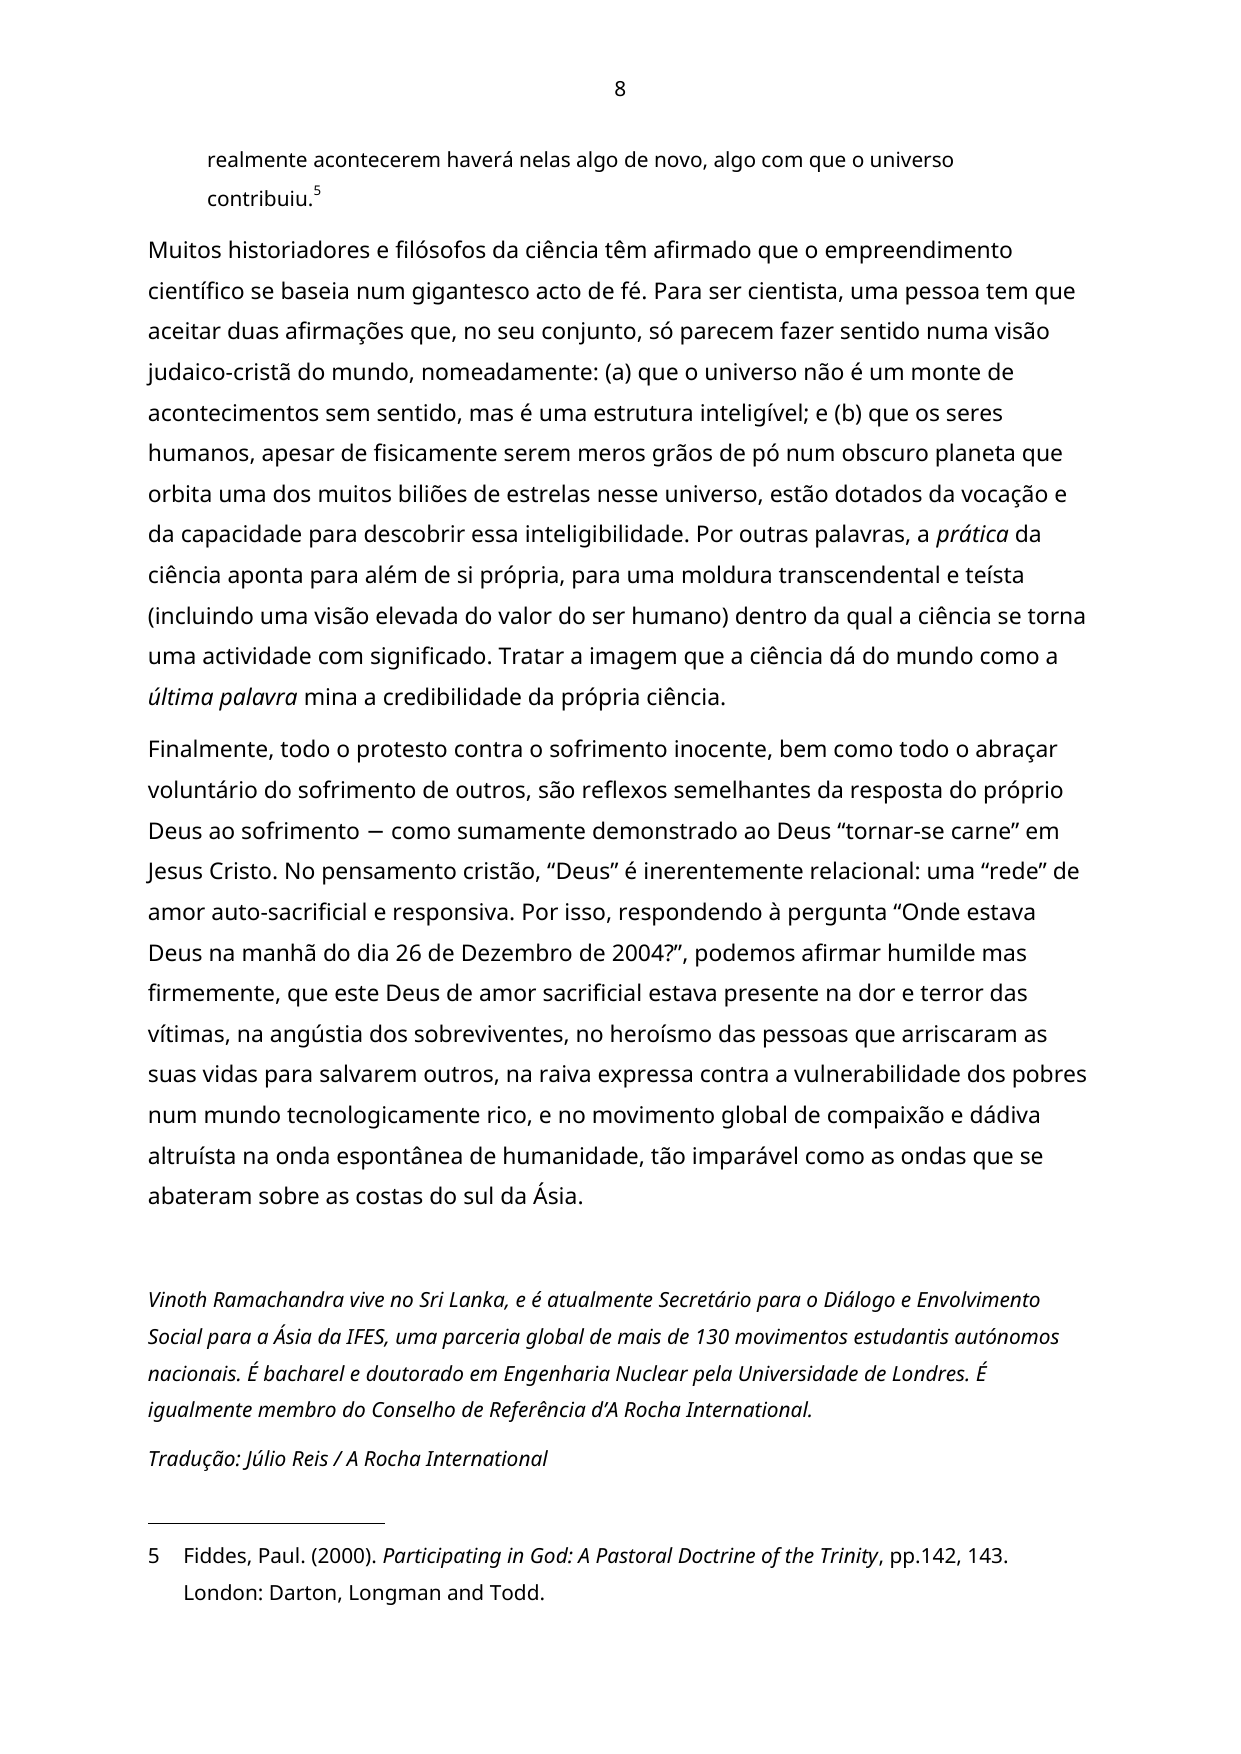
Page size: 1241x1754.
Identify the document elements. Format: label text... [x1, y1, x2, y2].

text Fiddes, Paul. (2000). Participating in God: A Pastoral Doctrine of the Trinity, pp.142, 143. London: Darton, Longman and Todd. [148, 1541, 1092, 1606]
text Muitos historiadores e filósofos da ciência têm afirmado que o empreendimento científico se baseia num gigantesco acto de fé. Para ser cientista, uma pessoa tem que aceitar duas afirmações que, no seu conjunto, só parecem fazer sentido numa visão judaico-cristã do mundo, nomeadamente: (a) que o universo não é um monte de acontecimentos sem sentido, mas é uma estrutura inteligível; e (b) que os seres humanos, apesar de fisicamente serem meros grãos de pó num obscuro planeta que orbita uma dos muitos biliões de estrelas nesse universo, estão dotados da vocação e da capacidade para descobrir essa inteligibilidade. Por outras palavras, a prática da ciência aponta para além de si própria, para uma moldura transcendental e teísta (incluindo uma visão elevada do valor do ser humano) dentro da qual a ciência se torna uma actividade com significado. Tratar a imagem que a ciência dá do mundo como a última palavra mina a credibilidade da própria ciência. [148, 234, 1092, 712]
text Finalmente, todo o protesto contra o sofrimento inocente, bem como todo o abraçar voluntário do sofrimento de outros, são reflexos semelhantes da resposta do próprio Deus ao sofrimento − como sumamente demonstrado ao Deus “tornar-se carne” em Jesus Cristo. No pensamento cristão, “Deus” é inerentemente relacional: uma “rede” de amor auto-sacrificial e responsiva. Por isso, respondendo à pergunta “Onde estava Deus na manhã do dia 26 de Dezembro de 2004?”, podemos afirmar humilde mas firmemente, que este Deus de amor sacrificial estava presente na dor e terror das vítimas, na angústia dos sobreviventes, no heroísmo das pessoas que arriscaram as suas vidas para salvarem outros, na raiva expressa contra a vulnerabilidade dos pobres num mundo tecnologicamente rico, e no movimento global de compaixão e dádiva altruísta na onda espontânea de humanidade, tão imparável como as ondas que se abateram sobre as costas do sul da Ásia. [148, 733, 1092, 1211]
text Vinoth Ramachandra vive no Sri Lanka, e é atualmente Secretário para o Diálogo e Envolvimento Social para a Ásia da IFES, uma parceria global de mais de 130 movimentos estudantis autónomos nacionais. É bacharel e doutorado em Engenharia Nuclear pela Universidade de Londres. É igualmente membro do Conselho de Referência d’A Rocha International. [148, 1285, 1092, 1424]
text Tradução: Júlio Reis / A Rocha International [148, 1444, 1092, 1473]
text realmente acontecerem haverá nelas algo de novo, algo com que o universo contribuiu. [207, 145, 1033, 213]
